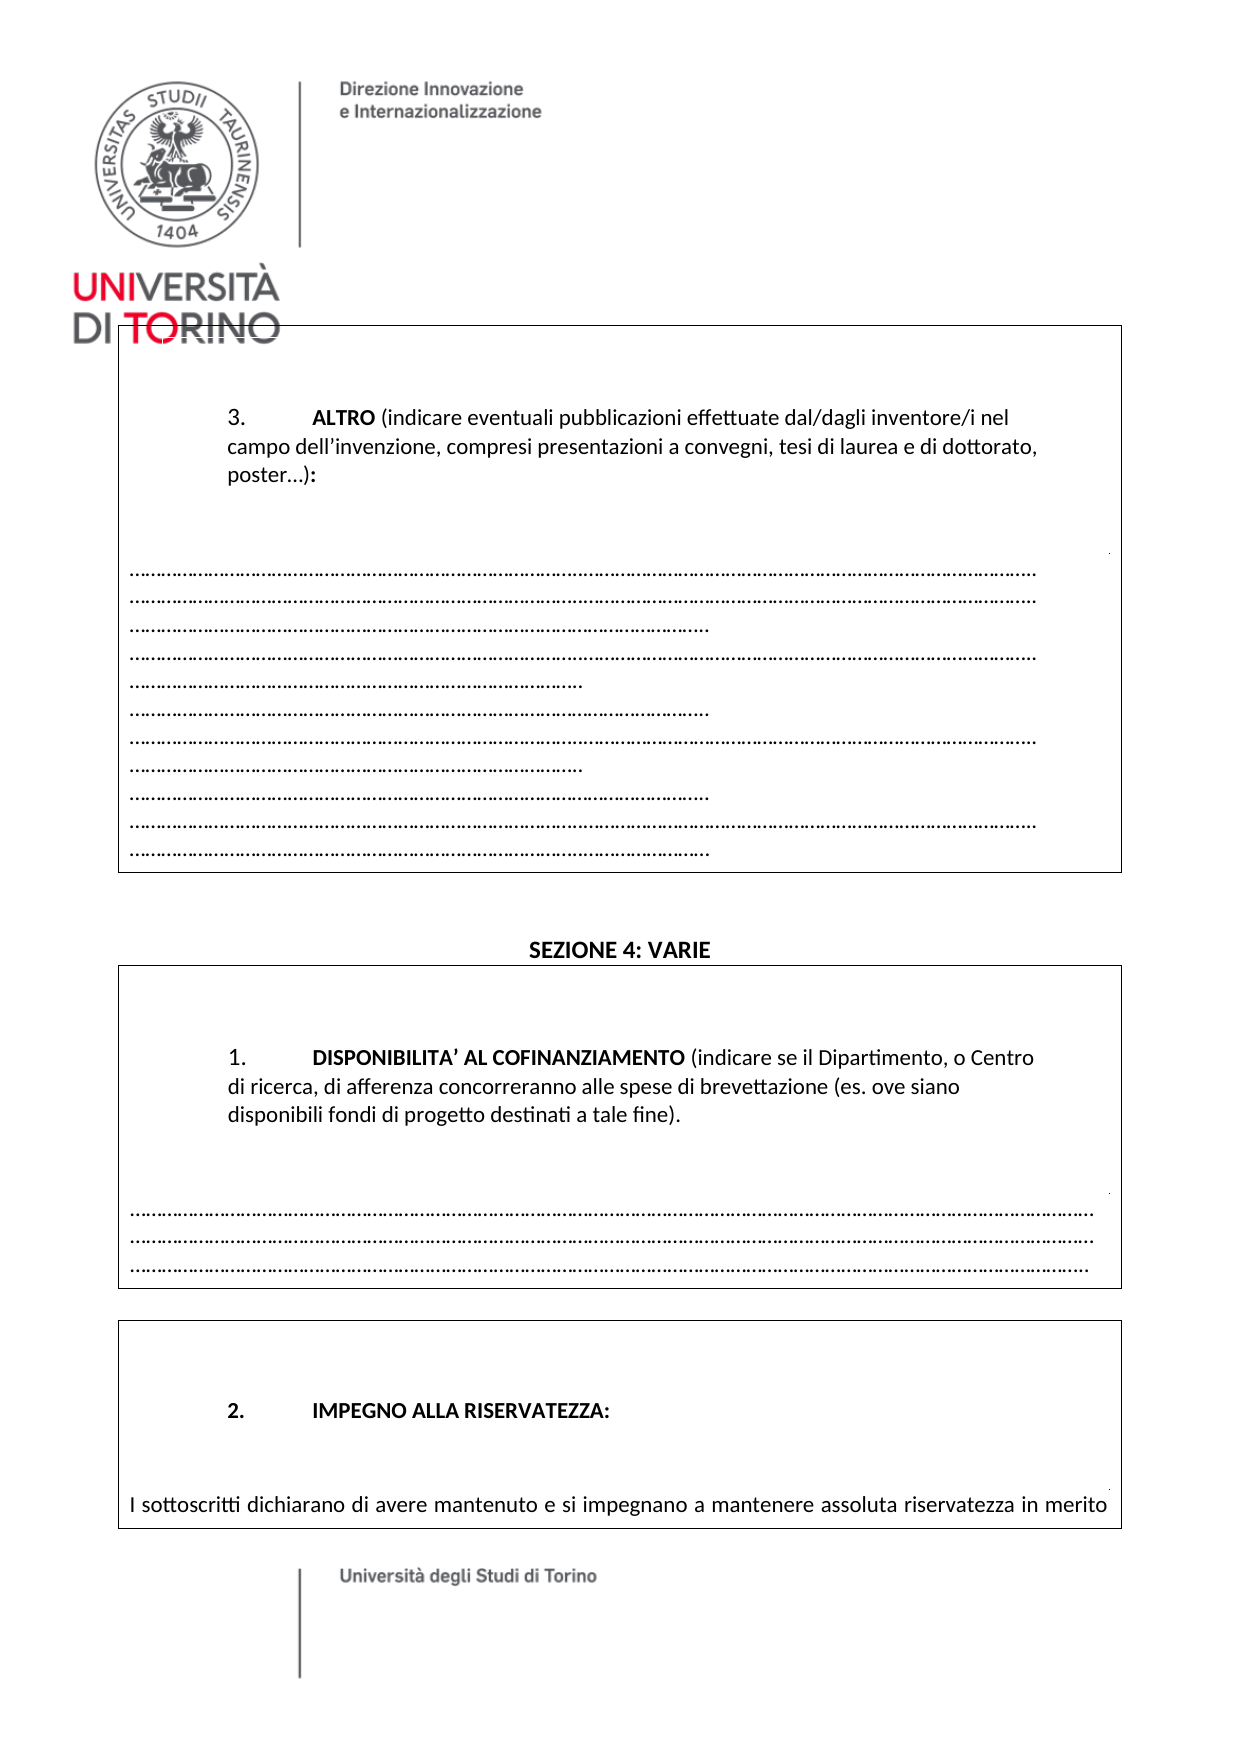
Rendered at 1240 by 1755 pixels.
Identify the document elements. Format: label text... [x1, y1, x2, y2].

table_header IMPEGNO ALLA RISERVATEZZA: I sottoscritti dichiarano di avere mantenuto e si impegnano a mantenere assoluta riservatezza in merito [119, 1321, 1121, 1528]
text SEZIONE 4: VARIE [118, 934, 1121, 965]
table_header ALTRO (indicare eventuali pubblicazioni effettuate dal/dagli inventore/i nel campo dell’invenzione, compresi presentazioni a convegni, tesi di laurea e di dottorato, poster…): …………………………………………………………………………..…………………………………………………………………………..…………………………………………………………………………..…………………………………………………………………………..………………………………………………………………………………………………..…………………………………………………………………………..…………………………………………………………………………..…………………………………………………………………………..………………………………………………………………………………………………..…………………………………………………………………………..…………………………………………………………………………..…………………………………………………………………………..………………………………………………………………………………………………..…………………………………………………………………………..…………………………………………………………………………..…………………………………………………………………………..…………………… [119, 326, 1121, 872]
table_header DISPONIBILITA’ AL COFINANZIAMENTO (indicare se il Dipartimento, o Centro di ricerca, di afferenza concorreranno alle spese di brevettazione (es. ove siano disponibili fondi di progetto destinati a tale fine). …………………………………………………………………………………………………………………………………………………………………………………………………………………………………………………………………………………………………………………………………………………………………………………………………………………………………………………………………………………………………….. [119, 966, 1121, 1288]
